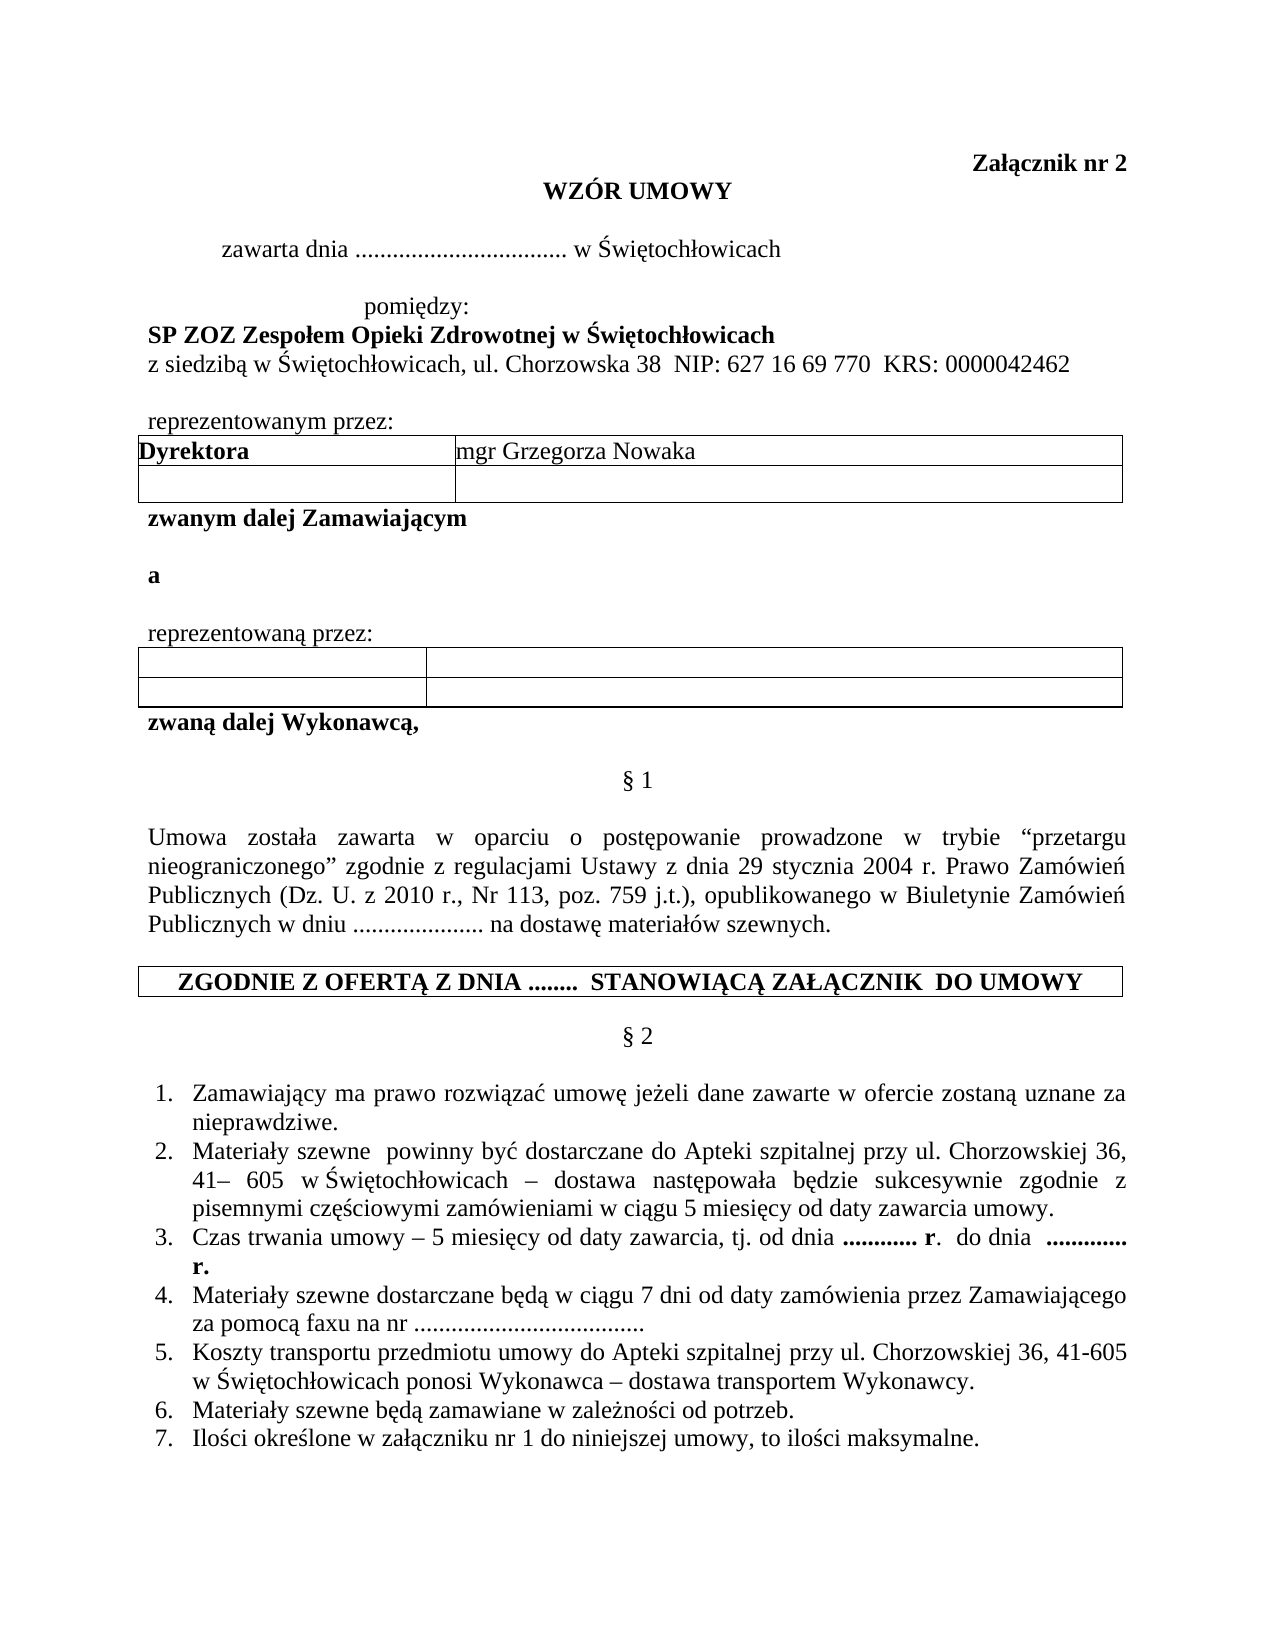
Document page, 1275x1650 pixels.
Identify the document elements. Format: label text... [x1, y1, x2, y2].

list Czas trwania umowy – 5 miesięcy od daty zawarcia, tj. od dnia ............ r. do dnia ............. r. [154, 1222, 1127, 1280]
text a [148, 561, 1127, 589]
table_cell [139, 678, 426, 706]
text reprezentowanym przez: [148, 406, 1127, 435]
text SP ZOZ Zespołem Opieki Zdrowotnej w Świętochłowicach z siedzibą w Świętochłowicach, ul. Chorzowska 38 NIP: 627 16 69 770 KRS: 0000042462 [148, 320, 1127, 378]
text Załącznik nr 2 [148, 148, 1127, 176]
table_cell [139, 466, 455, 502]
text zwaną dalej Wykonawcą, [148, 707, 1127, 736]
table_header [427, 648, 1122, 677]
table_cell [456, 466, 1122, 502]
text reprezentowaną przez: [148, 618, 1127, 647]
list Materiały szewne będą zamawiane w zależności od potrzeb. [154, 1395, 1127, 1423]
text § 1 [148, 765, 1127, 794]
text Umowa została zawarta w oparciu o postępowanie prowadzone w trybie “przetargu nieograniczonego” zgodnie z regulacjami Ustawy z dnia 29 stycznia 2004 r. Prawo Zamówień Publicznych (Dz. U. z 2010 r., Nr 113, poz. 759 j.t.), opublikowanego w Biuletynie Zamówień Publicznych w dniu ..................... na dostawę materiałów szewnych. [148, 822, 1127, 937]
table_header mgr Grzegorza Nowaka [456, 436, 1122, 465]
list Materiały szewne powinny być dostarczane do Apteki szpitalnej przy ul. Chorzowskiej 36, 41– 605 w Świętochłowicach – dostawa następowała będzie sukcesywnie zgodnie z pisemnymi częściowymi zamówieniami w ciągu 5 miesięcy od daty zawarcia umowy. [154, 1136, 1127, 1222]
list Ilości określone w załączniku nr 1 do niniejszej umowy, to ilości maksymalne. [154, 1423, 1127, 1452]
text § 2 [148, 1021, 1127, 1050]
subtitle WZÓR UMOWY [148, 176, 1127, 205]
text zawarta dnia .................................. w Świętochłowicach [221, 234, 1127, 263]
text pomiędzy: [221, 291, 1127, 320]
list Koszty transportu przedmiotu umowy do Apteki szpitalnej przy ul. Chorzowskiej 36, 41-605 w Świętochłowicach ponosi Wykonawca – dostawa transportem Wykonawcy. [154, 1337, 1127, 1395]
table_header ZGODNIE Z OFERTĄ Z DNIA ........ STANOWIĄCĄ ZAŁĄCZNIK DO UMOWY [139, 967, 1122, 996]
table_cell [427, 678, 1122, 706]
table_header [139, 648, 426, 677]
list Zamawiający ma prawo rozwiązać umowę jeżeli dane zawarte w ofercie zostaną uznane za nieprawdziwe. [154, 1078, 1127, 1136]
list Materiały szewne dostarczane będą w ciągu 7 dni od daty zamówienia przez Zamawiającego za pomocą faxu na nr ..................................... [154, 1280, 1127, 1337]
text zwanym dalej Zamawiającym [148, 503, 1127, 532]
table_header Dyrektora [139, 436, 455, 465]
